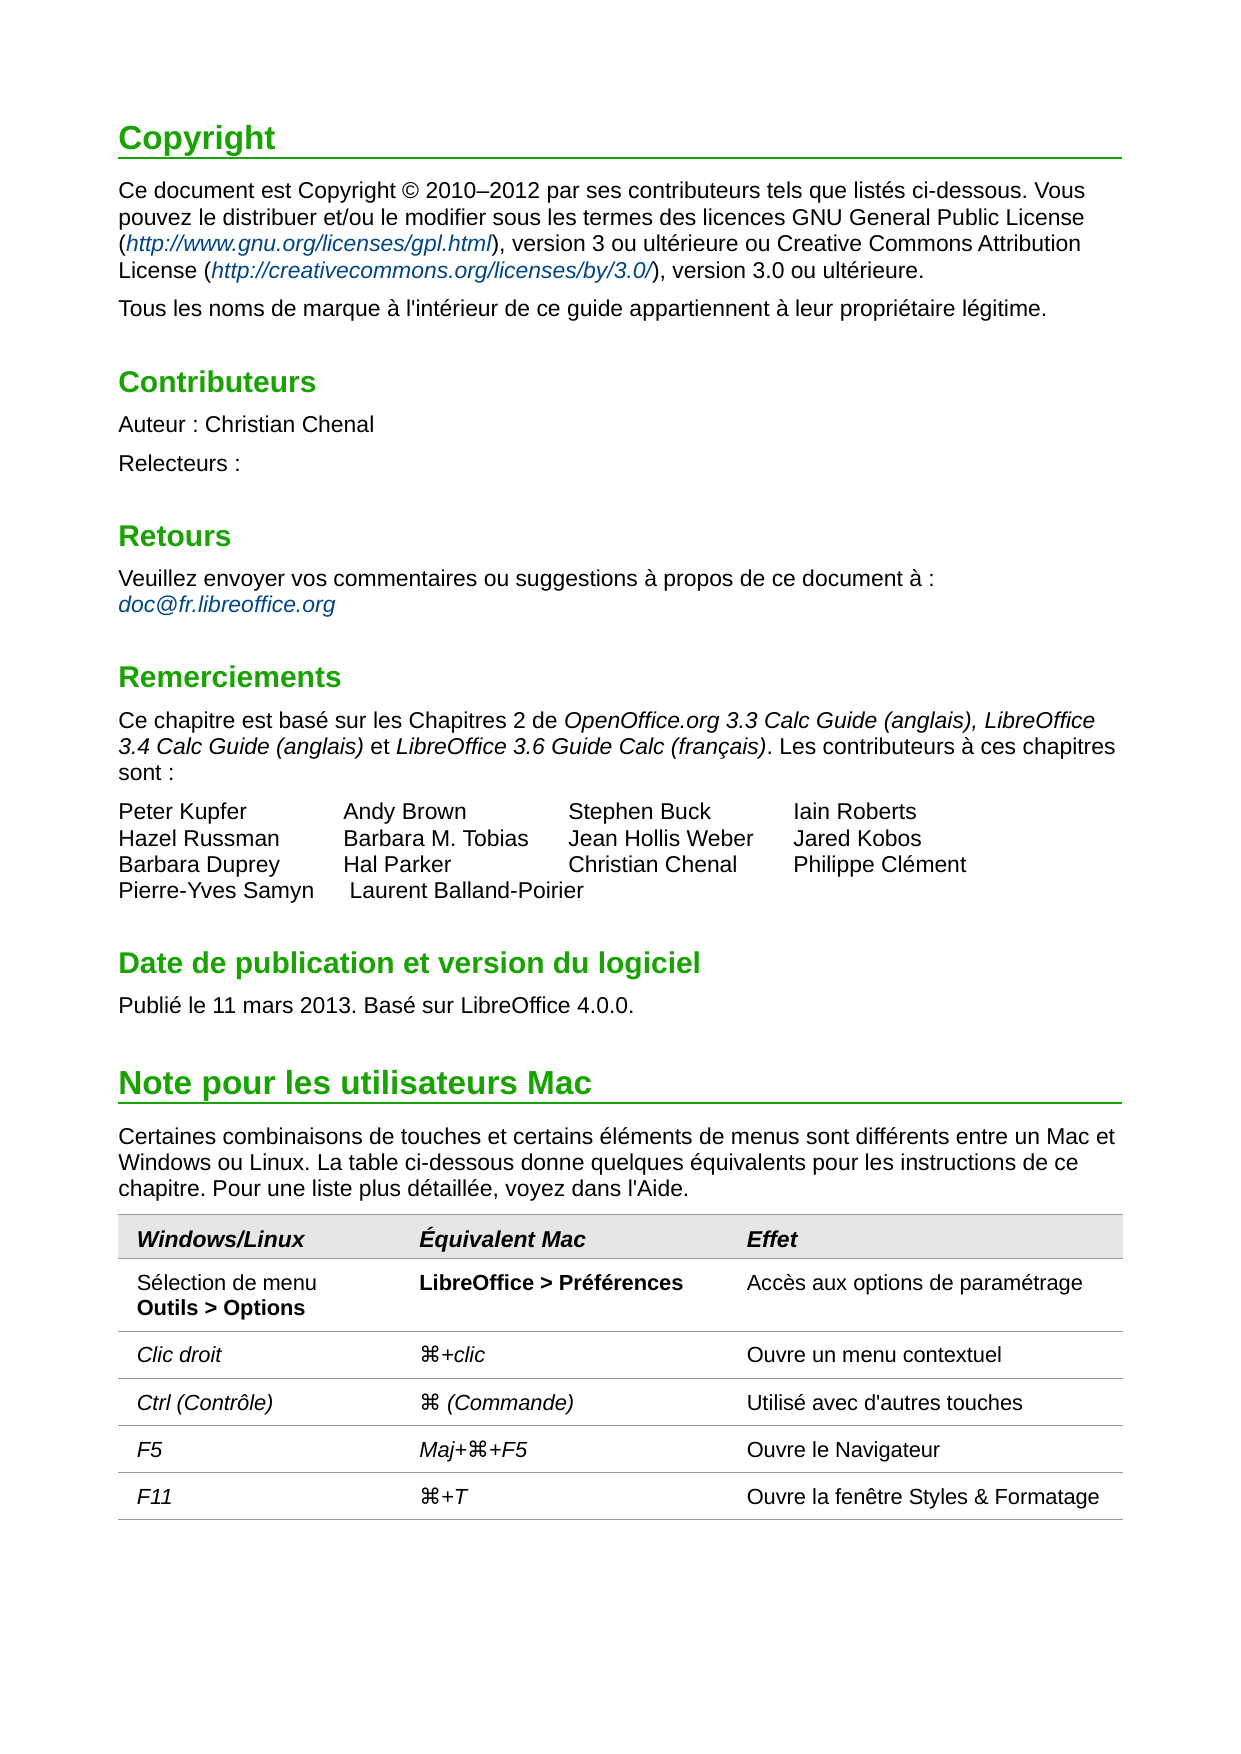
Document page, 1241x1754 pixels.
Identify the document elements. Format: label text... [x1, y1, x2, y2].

table_cell Utilisé avec d'autres touches [728, 1379, 1123, 1425]
table_header Windows/Linux [118, 1215, 401, 1258]
table_cell LibreOffice > Préférences [401, 1259, 728, 1331]
table_cell Ouvre la fenêtre Styles & Formatage [728, 1473, 1123, 1519]
text Ce chapitre est basé sur les Chapitres 2 de OpenOffice.org 3.3 Calc Guide (anglais), LibreOffice 3.4 Calc Guide (anglais) et LibreOffice 3.6 Guide Calc (français). Les contributeurs à ces chapitres sont : [118, 707, 1122, 786]
table_cell F11 [118, 1473, 401, 1519]
table_cell Sélection de menu Outils > Options [118, 1259, 401, 1331]
text Veuillez envoyer vos commentaires ou suggestions à propos de ce document à : doc@fr.libreoffice.org [118, 565, 1122, 618]
table_cell Ctrl (Contrôle) [118, 1379, 401, 1425]
text Retours [118, 518, 1122, 552]
text Relecteurs : [118, 449, 1122, 476]
text Certaines combinaisons de touches et certains éléments de menus sont différents entre un Mac et Windows ou Linux. La table ci-dessous donne quelques équivalents pour les instructions de ce chapitre. Pour une liste plus détaillée, voyez dans l'Aide. [118, 1123, 1122, 1202]
table_cell ⌘+clic [401, 1332, 728, 1378]
text Peter Kupfer Andy Brown Stephen Buck Iain Roberts Hazel Russman Barbara M. Tobias Jean Hollis Weber Jared Kobos Barbara Duprey Hal Parker Christian Chenal Philippe Clément Pierre-Yves Samyn Laurent Balland-Poirier [118, 798, 1122, 903]
text Tous les noms de marque à l'intérieur de ce guide appartiennent à leur propriétaire légitime. [118, 295, 1122, 322]
table_cell Ouvre un menu contextuel [728, 1332, 1123, 1378]
table_header Effet [728, 1215, 1123, 1258]
text Date de publication et version du logiciel [118, 946, 1122, 980]
subtitle Note pour les utilisateurs Mac [118, 1063, 1122, 1102]
text Auteur : Christian Chenal [118, 411, 1122, 437]
table_cell Ouvre le Navigateur [728, 1426, 1123, 1472]
table_cell ⌘ (Commande) [401, 1379, 728, 1425]
text Ce document est Copyright © 2010–2012 par ses contributeurs tels que listés ci-dessous. Vous pouvez le distribuer et/ou le modifier sous les termes des licences GNU General Public License (http://www.gnu.org/licenses/gpl.html), version 3 ou ultérieure ou Creative Commons Attribution License (http://creativecommons.org/licenses/by/3.0/), version 3.0 ou ultérieure. [118, 177, 1122, 283]
table_cell Clic droit [118, 1332, 401, 1378]
table_cell Maj+⌘+F5 [401, 1426, 728, 1472]
table_header Équivalent Mac [401, 1215, 728, 1258]
text Publié le 11 mars 2013. Basé sur LibreOffice 4.0.0. [118, 992, 1122, 1019]
text Contributeurs [118, 364, 1122, 398]
table_cell F5 [118, 1426, 401, 1472]
subtitle Copyright [118, 118, 1122, 157]
text Remerciements [118, 659, 1122, 694]
table_cell Accès aux options de paramétrage [728, 1259, 1123, 1331]
table_cell ⌘+T [401, 1473, 728, 1519]
